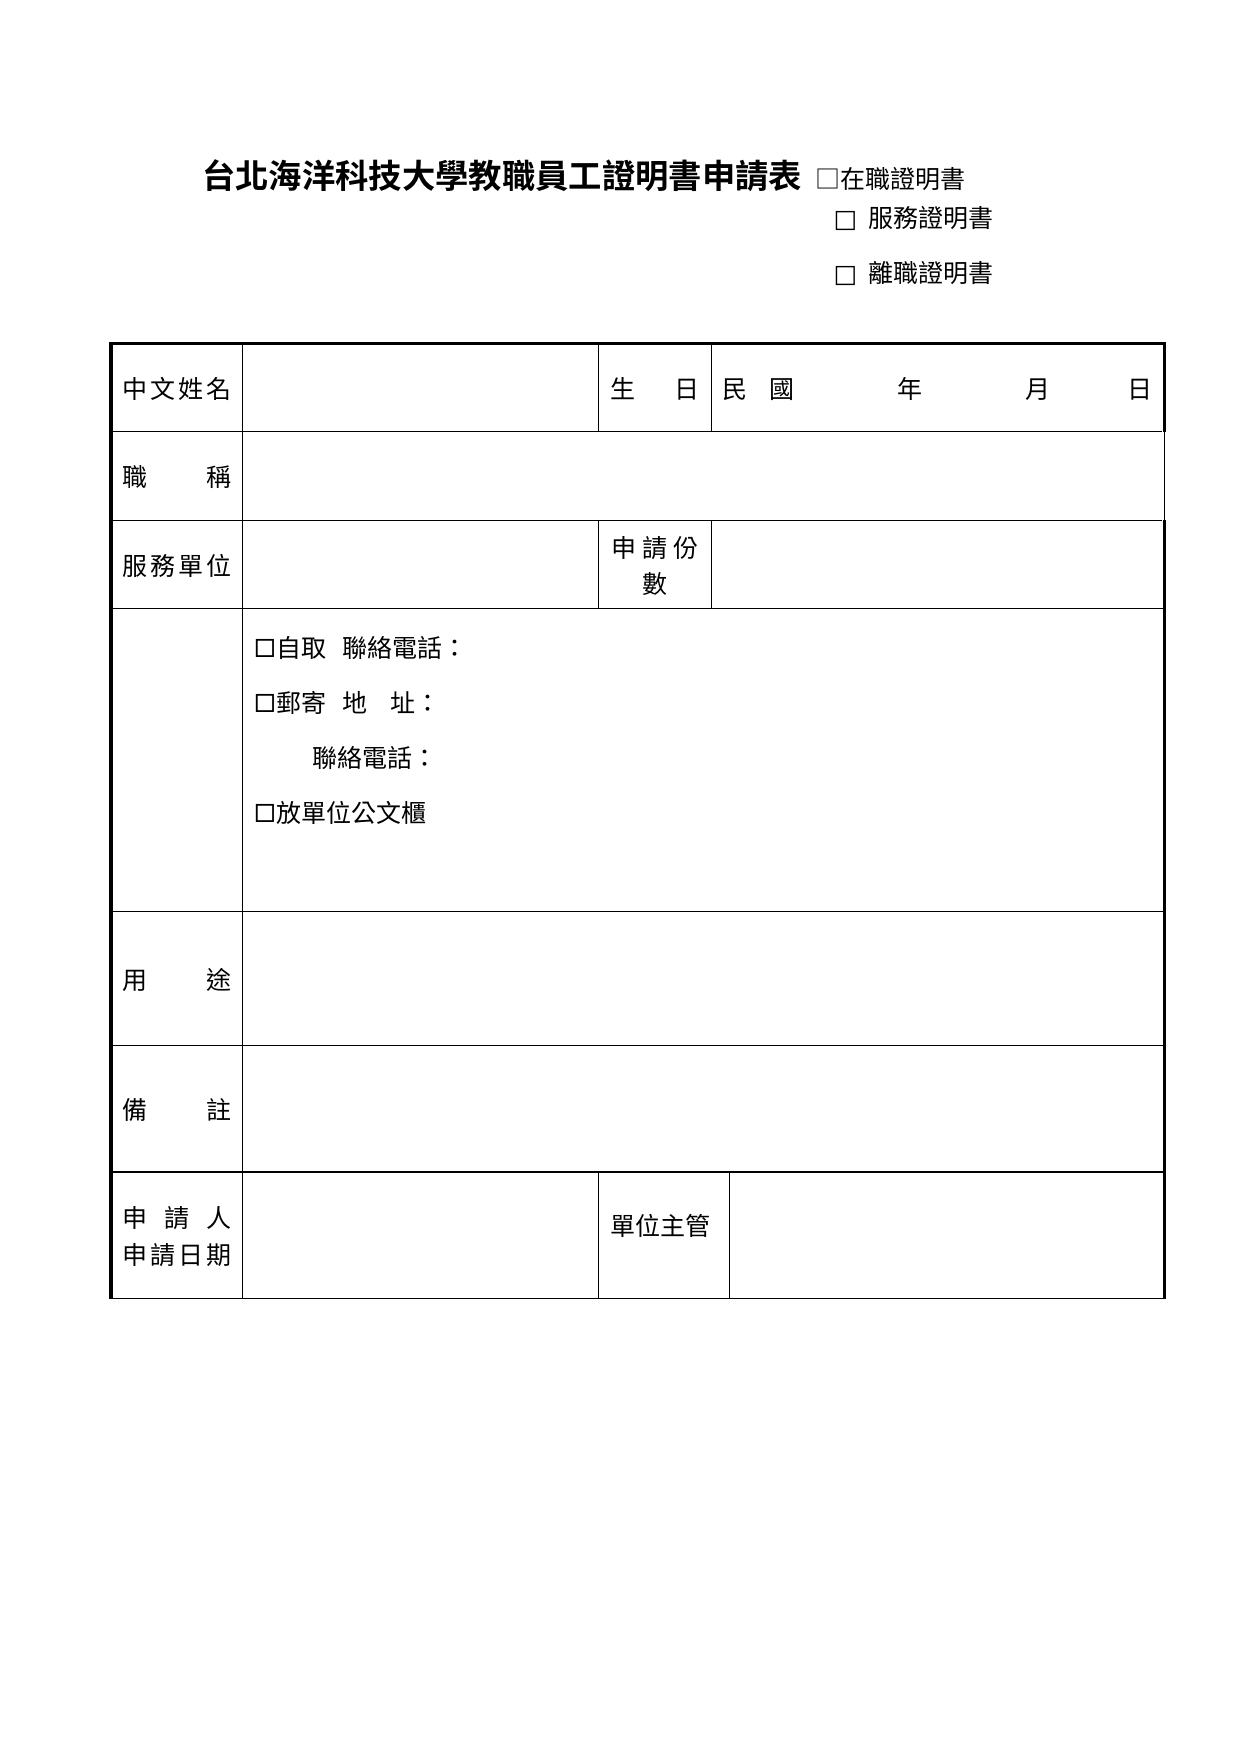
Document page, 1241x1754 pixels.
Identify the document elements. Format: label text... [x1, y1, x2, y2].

table_cell 申請人 申請日期 [113, 1173, 242, 1298]
table_cell [730, 1173, 1163, 1298]
table_cell 用途 [113, 912, 242, 1045]
table_cell [712, 520, 1163, 608]
table_cell [243, 912, 1163, 1045]
table_cell [243, 1173, 598, 1298]
table_cell 單位主管 [599, 1173, 729, 1298]
table_cell [243, 1046, 1163, 1171]
list 離職證明書 [797, 253, 1144, 289]
text 台北海洋科技大學教職員工證明書申請表 □在職證明書 [169, 150, 1144, 198]
table_header 民國 年 月 日 [712, 345, 1163, 431]
table_cell [243, 431, 1164, 519]
table_header 生日 [599, 345, 711, 431]
table_cell [243, 521, 598, 608]
table_cell [113, 609, 242, 911]
table_cell 服務單位 [113, 521, 242, 608]
list 服務證明書 [797, 198, 1144, 234]
table_cell 備註 [113, 1046, 242, 1171]
table_header 中文姓名 [113, 345, 242, 431]
table_header [243, 345, 598, 431]
table_cell 自取 聯絡電話： 郵寄 地 址： 聯絡電話： 放單位公文櫃 [243, 609, 1163, 911]
table_cell 職稱 [113, 432, 242, 519]
table_cell 申 請 份 數 [599, 521, 711, 608]
